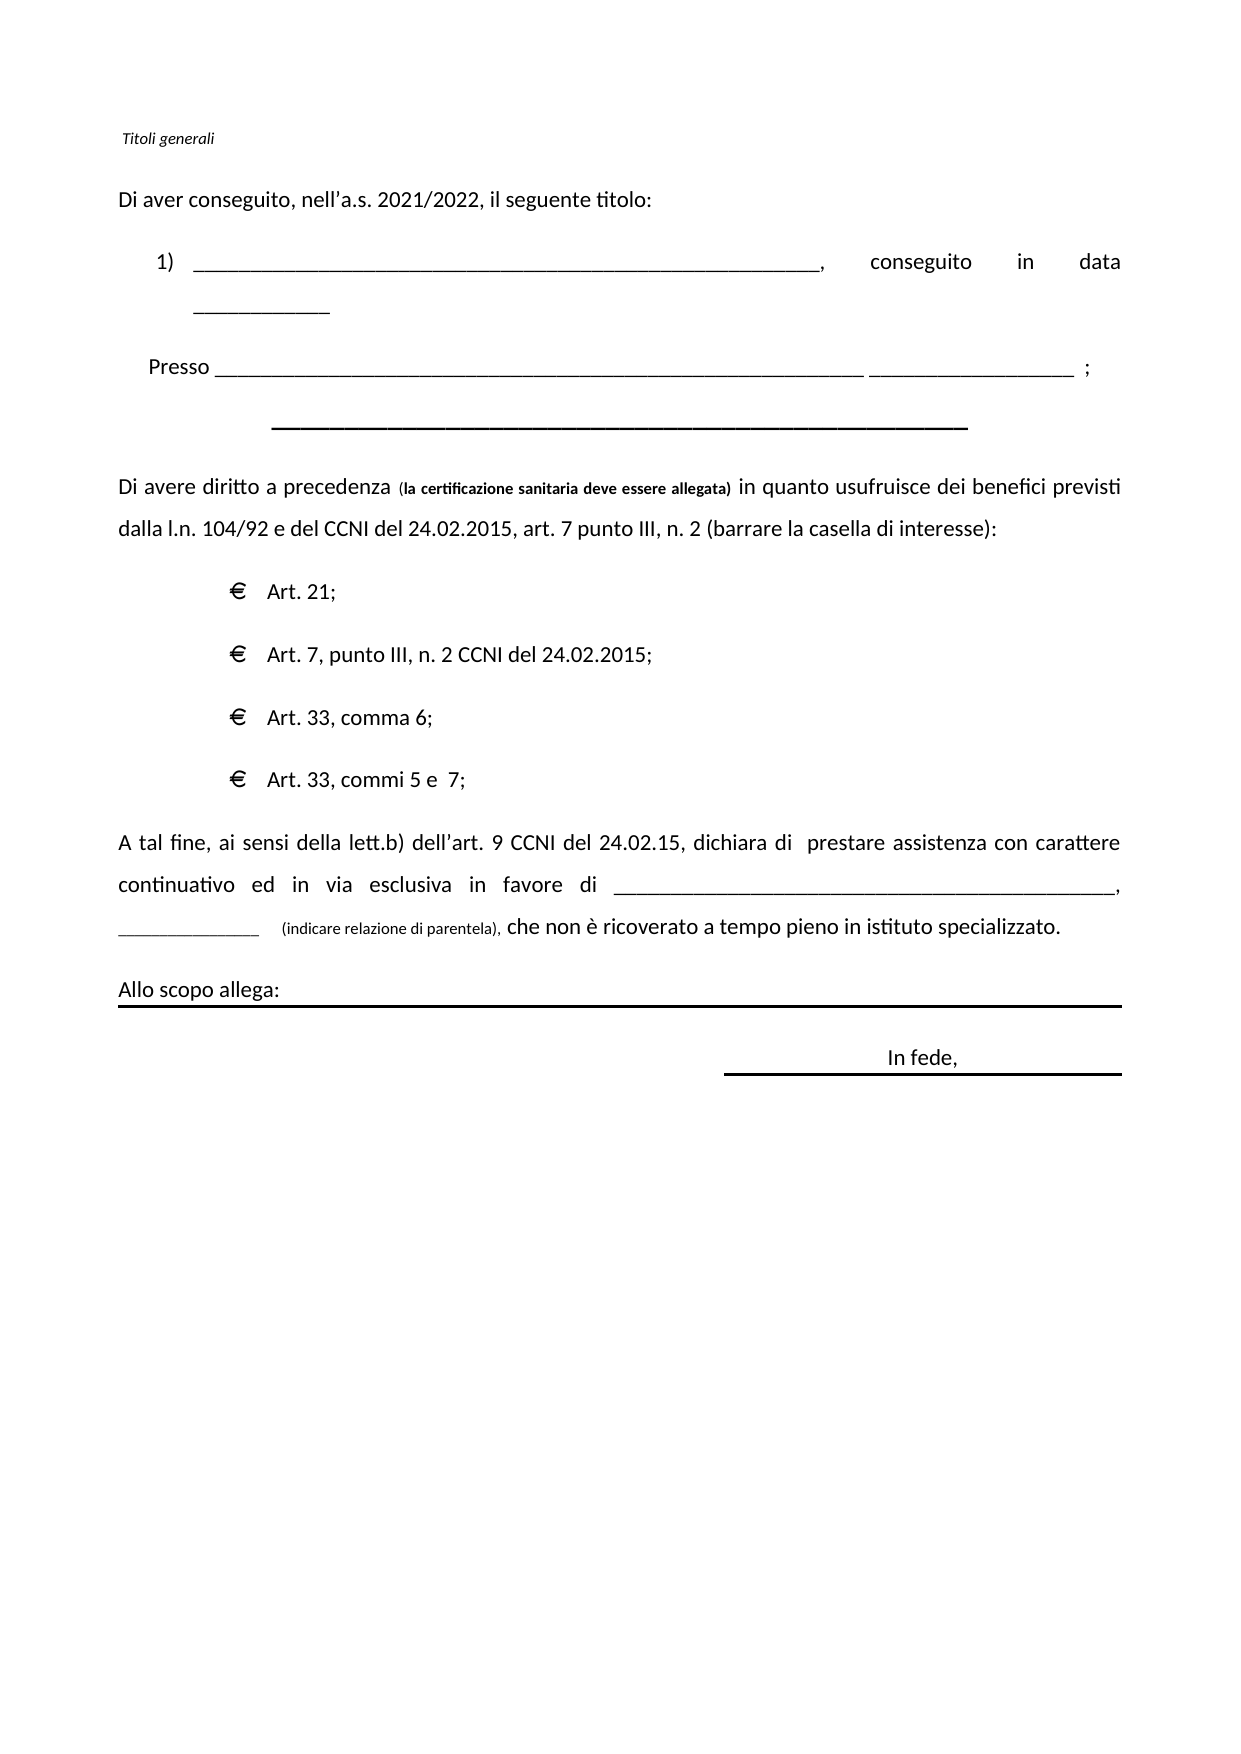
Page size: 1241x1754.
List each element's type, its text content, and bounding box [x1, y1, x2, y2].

text Di aver conseguito, nell’a.s. 2021/2022, il seguente titolo: [118, 185, 1122, 213]
text In fede, [723, 1043, 1122, 1076]
text Di avere diritto a precedenza (la certificazione sanitaria deve essere allegata) in quanto usufruisce dei benefici previsti dalla l.n. 104/92 e del CCNI del 24.02.2015, art. 7 punto III, n. 2 (barrare la casella di interesse): [118, 472, 1122, 542]
list Art. 33, comma 6; [229, 703, 1122, 731]
text Allo scopo allega: [118, 975, 1122, 1005]
text Presso _________________________________________________________ __________________ ; ________________________________________________ [118, 352, 1122, 434]
text A tal fine, ai sensi della lett.b) dell’art. 9 CCNI del 24.02.15, dichiara di prestare assistenza con carattere continuativo ed in via esclusiva in favore di ____________________________________________, _________________ (indicare relazione di parentela), che non è ricoverato a tempo pieno in istituto specializzato. [118, 828, 1122, 940]
text Titoli generali [118, 118, 1122, 149]
list _______________________________________________________, conseguito in data ____________ [156, 247, 1122, 317]
list Art. 7, punto III, n. 2 CCNI del 24.02.2015; [229, 640, 1122, 668]
list Art. 21; [229, 577, 1122, 605]
list Art. 33, commi 5 e 7; [229, 766, 1122, 794]
